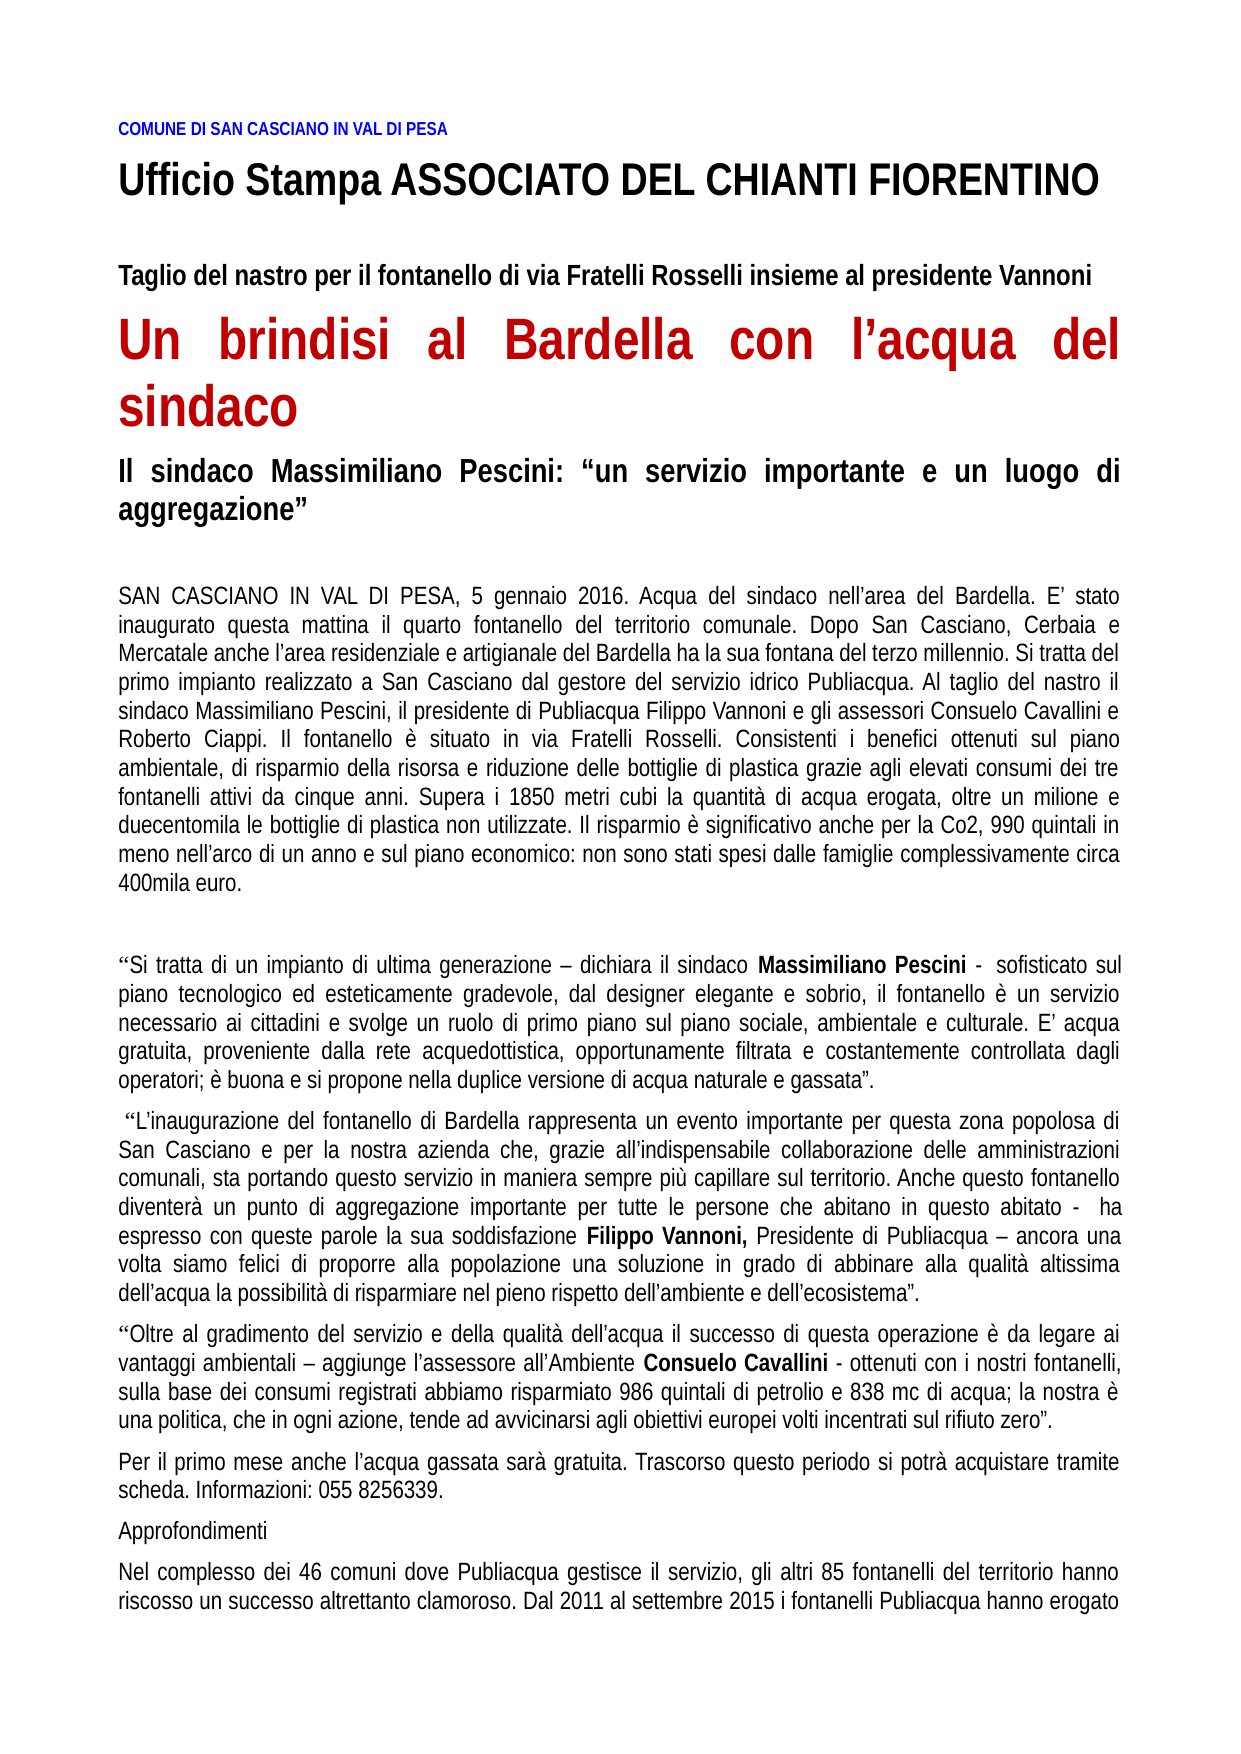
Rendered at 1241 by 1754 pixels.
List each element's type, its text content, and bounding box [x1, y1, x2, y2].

text COMUNE DI SAN CASCIANO IN VAL DI PESA [118, 118, 1122, 140]
text “Oltre al gradimento del servizio e della qualità dell’acqua il successo di questa operazione è da legare ai vantaggi ambientali – aggiunge l’assessore all’Ambiente Consuelo Cavallini - ottenuti con i nostri fontanelli, sulla base dei consumi registrati abbiamo risparmiato 986 quintali di petrolio e 838 mc di acqua; la nostra è una politica, che in ogni azione, tende ad avvicinarsi agli obiettivi europei volti incentrati sul rifiuto zero”. [118, 1319, 1122, 1434]
text Approfondimenti [118, 1516, 1122, 1545]
text Ufficio Stampa ASSOCIATO DEL CHIANTI FIORENTINO [118, 152, 1122, 205]
text Taglio del nastro per il fontanello di via Fratelli Rosselli insieme al presidente Vannoni [118, 258, 1122, 292]
text “Si tratta di un impianto di ultima generazione – dichiara il sindaco Massimiliano Pescini - sofisticato sul piano tecnologico ed esteticamente gradevole, dal designer elegante e sobrio, il fontanello è un servizio necessario ai cittadini e svolge un ruolo di primo piano sul piano sociale, ambientale e culturale. E’ acqua gratuita, proveniente dalla rete acquedottistica, opportunamente filtrata e costantemente controllata dagli operatori; è buona e si propone nella duplice versione di acqua naturale e gassata”. [118, 950, 1122, 1093]
text Per il primo mese anche l’acqua gassata sarà gratuita. Trascorso questo periodo si potrà acquistare tramite scheda. Informazioni: 055 8256339. [118, 1446, 1122, 1504]
text Il sindaco Massimiliano Pescini: “un servizio importante e un luogo di aggregazione” [118, 451, 1122, 527]
text Nel complesso dei 46 comuni dove Publiacqua gestisce il servizio, gli altri 85 fontanelli del territorio hanno riscosso un successo altrettanto clamoroso. Dal 2011 al settembre 2015 i fontanelli Publiacqua hanno erogato [118, 1557, 1122, 1615]
text SAN CASCIANO IN VAL DI PESA, 5 gennaio 2016. Acqua del sindaco nell’area del Bardella. E’ stato inaugurato questa mattina il quarto fontanello del territorio comunale. Dopo San Casciano, Cerbaia e Mercatale anche l’area residenziale e artigianale del Bardella ha la sua fontana del terzo millennio. Si tratta del primo impianto realizzato a San Casciano dal gestore del servizio idrico Publiacqua. Al taglio del nastro il sindaco Massimiliano Pescini, il presidente di Publiacqua Filippo Vannoni e gli assessori Consuelo Cavallini e Roberto Ciappi. Il fontanello è situato in via Fratelli Rosselli. Consistenti i benefici ottenuti sul piano ambientale, di risparmio della risorsa e riduzione delle bottiglie di plastica grazie agli elevati consumi dei tre fontanelli attivi da cinque anni. Supera i 1850 metri cubi la quantità di acqua erogata, oltre un milione e duecentomila le bottiglie di plastica non utilizzate. Il risparmio è significativo anche per la Co2, 990 quintali in meno nell’arco di un anno e sul piano economico: non sono stati spesi dalle famiglie complessivamente circa 400mila euro. [118, 581, 1122, 896]
text Un brindisi al Bardella con l’acqua del sindaco [118, 304, 1122, 438]
text “L’inaugurazione del fontanello di Bardella rappresenta un evento importante per questa zona popolosa di San Casciano e per la nostra azienda che, grazie all’indispensabile collaborazione delle amministrazioni comunali, sta portando questo servizio in maniera sempre più capillare sul territorio. Anche questo fontanello diventerà un punto di aggregazione importante per tutte le persone che abitano in questo abitato - ha espresso con queste parole la sua soddisfazione Filippo Vannoni, Presidente di Publiacqua – ancora una volta siamo felici di proporre alla popolazione una soluzione in grado di abbinare alla qualità altissima dell’acqua la possibilità di risparmiare nel pieno rispetto dell’ambiente e dell’ecosistema”. [118, 1106, 1122, 1307]
